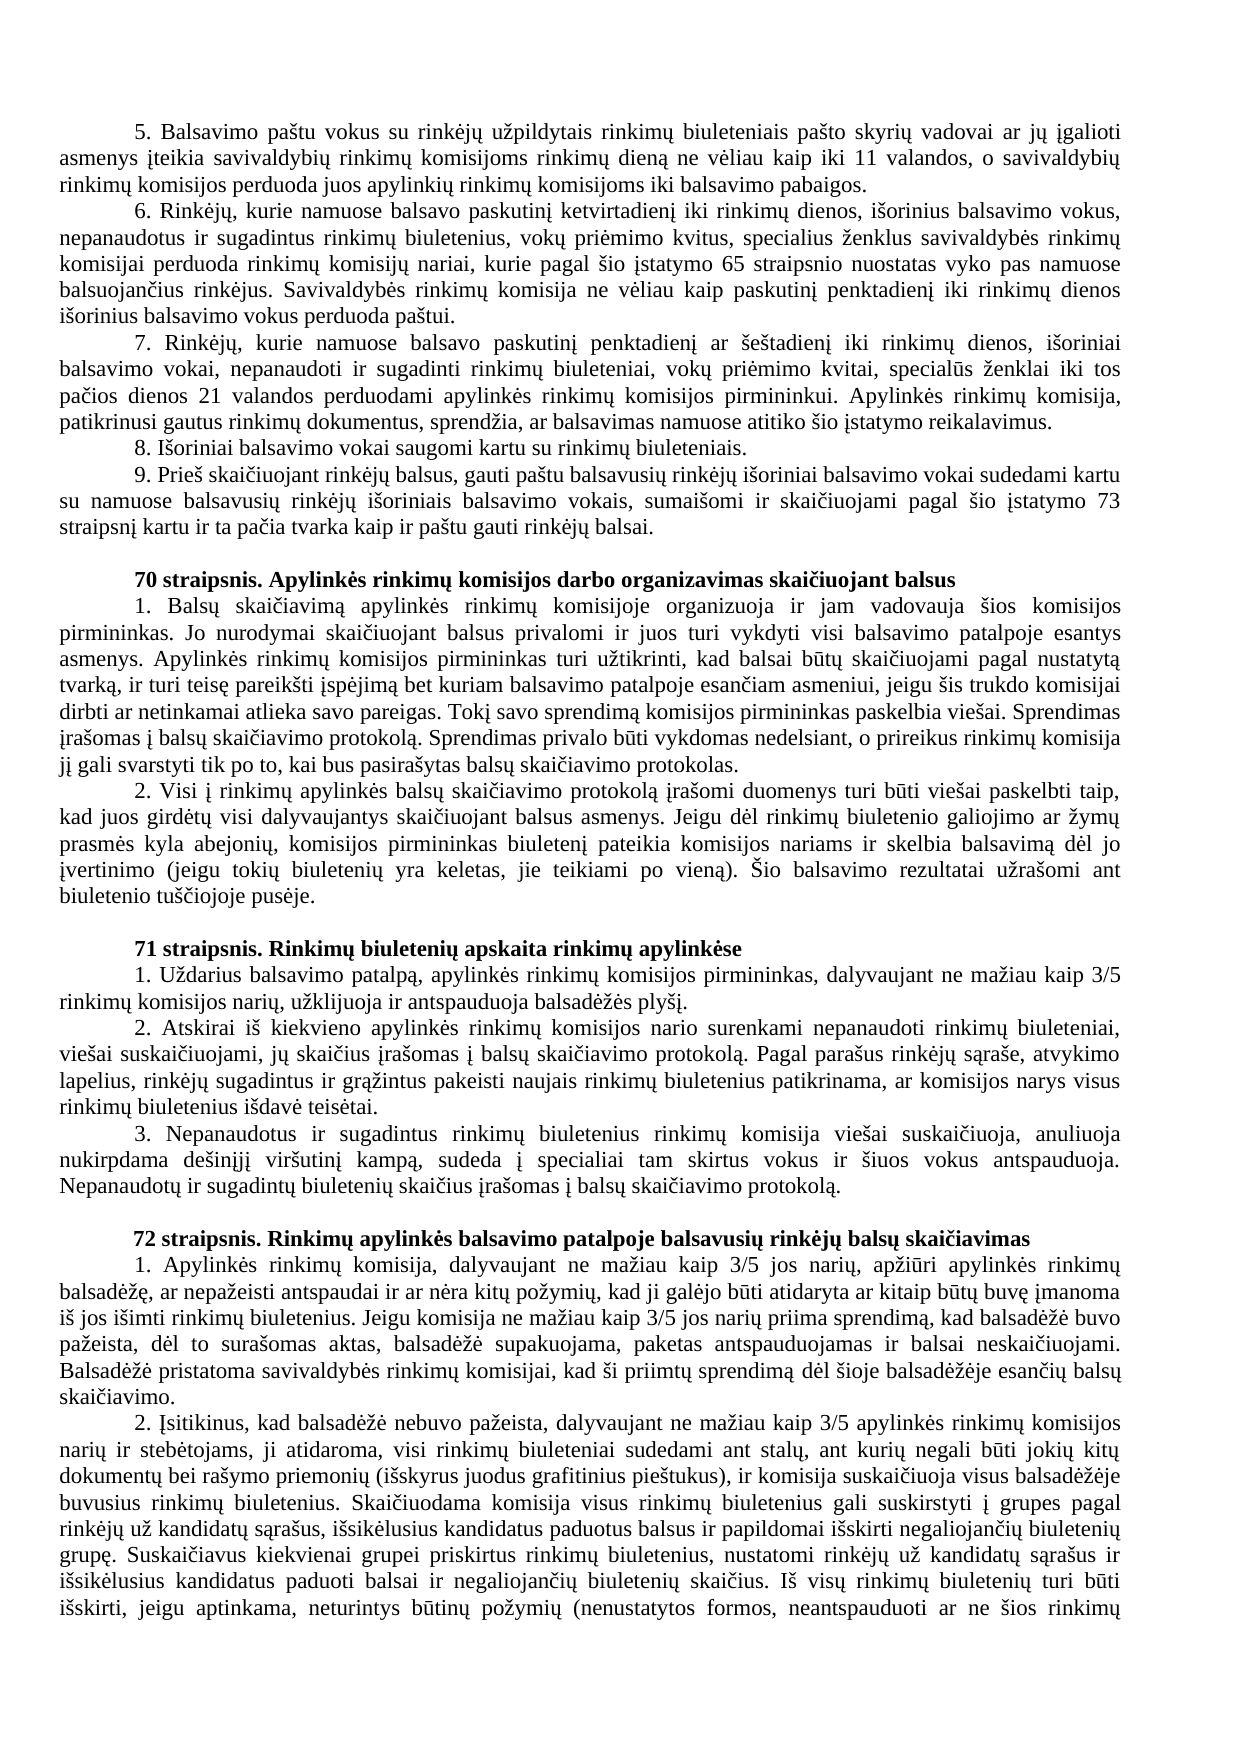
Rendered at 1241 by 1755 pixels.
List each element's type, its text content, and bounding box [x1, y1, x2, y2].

text 1. Uždarius balsavimo patalpą, apylinkės rinkimų komisijos pirmininkas, dalyvaujant ne mažiau kaip 3/5 rinkimų komisijos narių, užklijuoja ir antspauduoja balsadėžės plyšį. [59, 961, 1122, 1014]
text 2. Įsitikinus, kad balsadėžė nebuvo pažeista, dalyvaujant ne mažiau kaip 3/5 apylinkės rinkimų komisijos narių ir stebėtojams, ji atidaroma, visi rinkimų biuleteniai sudedami ant stalų, ant kurių negali būti jokių kitų dokumentų bei rašymo priemonių (išskyrus juodus grafitinius pieštukus), ir komisija suskaičiuoja visus balsadėžėje buvusius rinkimų biuletenius. Skaičiuodama komisija visus rinkimų biuletenius gali suskirstyti į grupes pagal rinkėjų už kandidatų sąrašus, išsikėlusius kandidatus paduotus balsus ir papildomai išskirti negaliojančių biuletenių grupę. Suskaičiavus kiekvienai grupei priskirtus rinkimų biuletenius, nustatomi rinkėjų už kandidatų sąrašus ir išsikėlusius kandidatus paduoti balsai ir negaliojančių biuletenių skaičius. Iš visų rinkimų biuletenių turi būti išskirti, jeigu aptinkama, neturintys būtinų požymių (nenustatytos formos, neantspauduoti ar ne šios rinkimų [59, 1409, 1122, 1620]
text 70 straipsnis. Apylinkės rinkimų komisijos darbo organizavimas skaičiuojant balsus [134, 566, 1122, 592]
text 71 straipsnis. Rinkimų biuletenių apskaita rinkimų apylinkėse [59, 935, 1122, 961]
text 5. Balsavimo paštu vokus su rinkėjų užpildytais rinkimų biuleteniais pašto skyrių vadovai ar jų įgalioti asmenys įteikia savivaldybių rinkimų komisijoms rinkimų dieną ne vėliau kaip iki 11 valandos, o savivaldybių rinkimų komisijos perduoda juos apylinkių rinkimų komisijoms iki balsavimo pabaigos. [59, 118, 1122, 197]
text 8. Išoriniai balsavimo vokai saugomi kartu su rinkimų biuleteniais. [59, 434, 1122, 461]
text 1. Balsų skaičiavimą apylinkės rinkimų komisijoje organizuoja ir jam vadovauja šios komisijos pirmininkas. Jo nurodymai skaičiuojant balsus privalomi ir juos turi vykdyti visi balsavimo patalpoje esantys asmenys. Apylinkės rinkimų komisijos pirmininkas turi užtikrinti, kad balsai būtų skaičiuojami pagal nustatytą tvarką, ir turi teisę pareikšti įspėjimą bet kuriam balsavimo patalpoje esančiam asmeniui, jeigu šis trukdo komisijai dirbti ar netinkamai atlieka savo pareigas. Tokį savo sprendimą komisijos pirmininkas paskelbia viešai. Sprendimas įrašomas į balsų skaičiavimo protokolą. Sprendimas privalo būti vykdomas nedelsiant, o prireikus rinkimų komisija jį gali svarstyti tik po to, kai bus pasirašytas balsų skaičiavimo protokolas. [59, 592, 1122, 777]
text 3. Nepanaudotus ir sugadintus rinkimų biuletenius rinkimų komisija viešai suskaičiuoja, anuliuoja nukirpdama dešinįjį viršutinį kampą, sudeda į specialiai tam skirtus vokus ir šiuos vokus antspauduoja. Nepanaudotų ir sugadintų biuletenių skaičius įrašomas į balsų skaičiavimo protokolą. [59, 1119, 1122, 1199]
text 1. Apylinkės rinkimų komisija, dalyvaujant ne mažiau kaip 3/5 jos narių, apžiūri apylinkės rinkimų balsadėžę, ar nepažeisti antspaudai ir ar nėra kitų požymių, kad ji galėjo būti atidaryta ar kitaip būtų buvę įmanoma iš jos išimti rinkimų biuletenius. Jeigu komisija ne mažiau kaip 3/5 jos narių priima sprendimą, kad balsadėžė buvo pažeista, dėl to surašomas aktas, balsadėžė supakuojama, paketas antspauduojamas ir balsai neskaičiuojami. Balsadėžė pristatoma savivaldybės rinkimų komisijai, kad ši priimtų sprendimą dėl šioje balsadėžėje esančių balsų skaičiavimo. [59, 1251, 1122, 1409]
text 9. Prieš skaičiuojant rinkėjų balsus, gauti paštu balsavusių rinkėjų išoriniai balsavimo vokai sudedami kartu su namuose balsavusių rinkėjų išoriniais balsavimo vokais, sumaišomi ir skaičiuojami pagal šio įstatymo 73 straipsnį kartu ir ta pačia tvarka kaip ir paštu gauti rinkėjų balsai. [59, 461, 1122, 540]
text 7. Rinkėjų, kurie namuose balsavo paskutinį penktadienį ar šeštadienį iki rinkimų dienos, išoriniai balsavimo vokai, nepanaudoti ir sugadinti rinkimų biuleteniai, vokų priėmimo kvitai, specialūs ženklai iki tos pačios dienos 21 valandos perduodami apylinkės rinkimų komisijos pirmininkui. Apylinkės rinkimų komisija, patikrinusi gautus rinkimų dokumentus, sprendžia, ar balsavimas namuose atitiko šio įstatymo reikalavimus. [59, 329, 1122, 434]
text 72 straipsnis. Rinkimų apylinkės balsavimo patalpoje balsavusių rinkėjų balsų skaičiavimas [133, 1225, 1122, 1251]
text 2. Atskirai iš kiekvieno apylinkės rinkimų komisijos nario surenkami nepanaudoti rinkimų biuleteniai, viešai suskaičiuojami, jų skaičius įrašomas į balsų skaičiavimo protokolą. Pagal parašus rinkėjų sąraše, atvykimo lapelius, rinkėjų sugadintus ir grąžintus pakeisti naujais rinkimų biuletenius patikrinama, ar komisijos narys visus rinkimų biuletenius išdavė teisėtai. [59, 1014, 1122, 1119]
text 6. Rinkėjų, kurie namuose balsavo paskutinį ketvirtadienį iki rinkimų dienos, išorinius balsavimo vokus, nepanaudotus ir sugadintus rinkimų biuletenius, vokų priėmimo kvitus, specialius ženklus savivaldybės rinkimų komisijai perduoda rinkimų komisijų nariai, kurie pagal šio įstatymo 65 straipsnio nuostatas vyko pas namuose balsuojančius rinkėjus. Savivaldybės rinkimų komisija ne vėliau kaip paskutinį penktadienį iki rinkimų dienos išorinius balsavimo vokus perduoda paštui. [59, 197, 1122, 329]
text 2. Visi į rinkimų apylinkės balsų skaičiavimo protokolą įrašomi duomenys turi būti viešai paskelbti taip, kad juos girdėtų visi dalyvaujantys skaičiuojant balsus asmenys. Jeigu dėl rinkimų biuletenio galiojimo ar žymų prasmės kyla abejonių, komisijos pirmininkas biuletenį pateikia komisijos nariams ir skelbia balsavimą dėl jo įvertinimo (jeigu tokių biuletenių yra keletas, jie teikiami po vieną). Šio balsavimo rezultatai užrašomi ant biuletenio tuščiojoje pusėje. [59, 777, 1122, 909]
